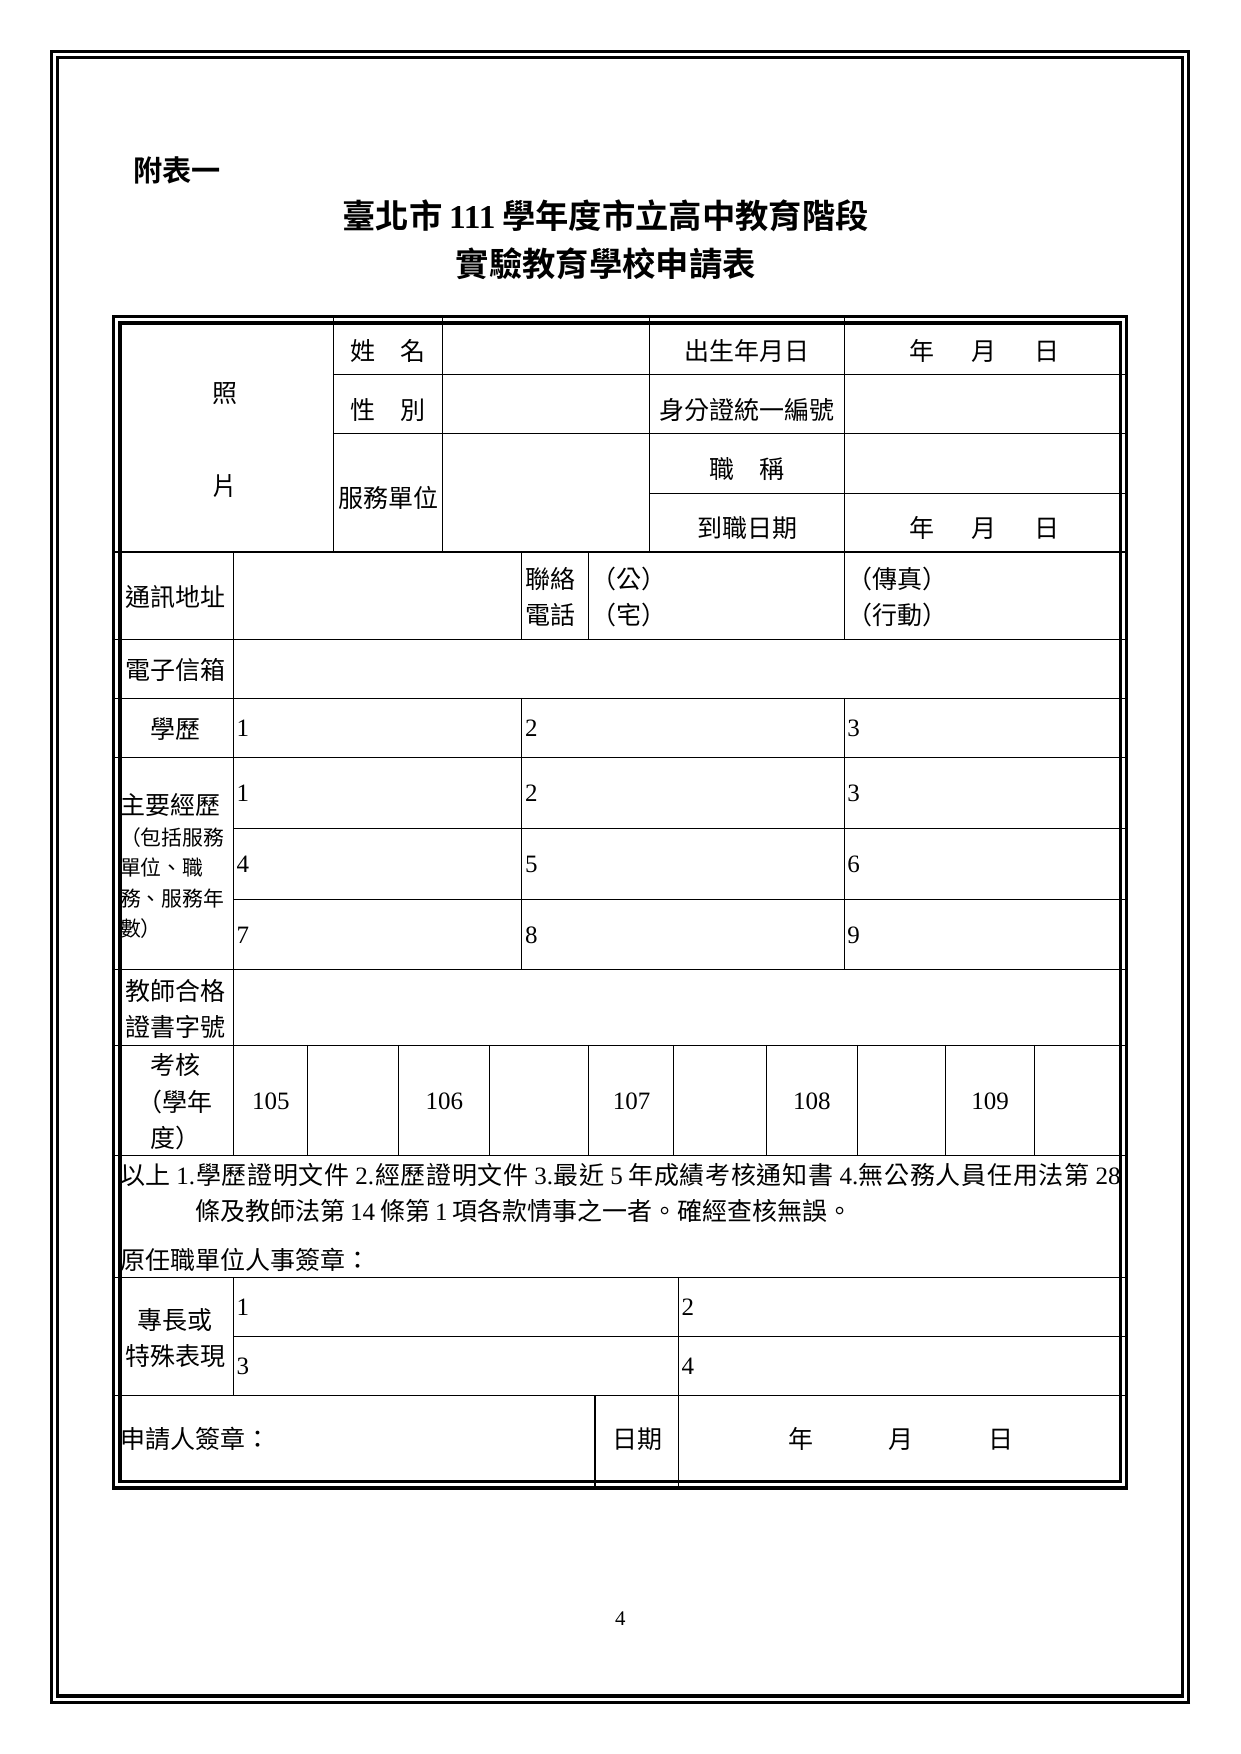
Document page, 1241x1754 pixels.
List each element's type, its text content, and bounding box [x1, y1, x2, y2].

table_cell 性 別 [334, 375, 442, 433]
table_cell 5 [522, 829, 844, 898]
table_cell 2 [679, 1278, 1119, 1336]
table_cell 4 [679, 1337, 1119, 1395]
table_cell （傳真） （行動） [845, 553, 1119, 639]
table_cell 106 [399, 1046, 489, 1154]
table_cell [443, 375, 649, 433]
table_cell 職 稱 [650, 434, 844, 492]
table_cell 6 [845, 829, 1119, 898]
table_cell 考核 （學年度） [122, 1046, 233, 1154]
table_cell 3 [234, 1337, 678, 1395]
table_cell 身分證統一編號 [650, 375, 844, 433]
table_cell [234, 553, 521, 639]
table_cell 2 [522, 758, 844, 828]
table_cell 年 月 日 [679, 1396, 1119, 1480]
table_cell [1035, 1046, 1119, 1154]
table_cell 2 [522, 699, 844, 757]
table_cell [308, 1046, 398, 1154]
table_cell 電子信箱 [122, 640, 233, 698]
table_cell 專長或 特殊表現 [122, 1278, 233, 1395]
table_cell 服務單位 [334, 434, 442, 551]
table_cell [845, 434, 1119, 492]
table_cell [490, 1046, 588, 1154]
table_cell 108 [767, 1046, 857, 1154]
table_cell 3 [845, 758, 1119, 828]
table_cell 1 [234, 699, 521, 757]
table_cell （公） （宅） [589, 553, 844, 639]
table_cell 到職日期 [650, 494, 844, 551]
table_cell 1 [234, 1278, 678, 1336]
table_cell [234, 970, 1119, 1045]
table_cell [858, 1046, 945, 1154]
table_cell [845, 375, 1119, 433]
table_cell 7 [234, 900, 521, 969]
table_cell 9 [845, 900, 1119, 969]
table_header 年 月 日 [845, 318, 1123, 374]
table_header 姓 名 [334, 325, 442, 374]
table_header 照 片 [117, 318, 333, 551]
table_cell 主要經歷（包括服務單位、職務、服務年數） [122, 758, 233, 969]
table_cell 105 [234, 1046, 307, 1154]
table_cell 通訊地址 [122, 553, 233, 639]
table_cell [443, 434, 649, 551]
table_header 出生年月日 [650, 325, 844, 374]
table_cell [674, 1046, 766, 1154]
text 附表一 [133, 148, 1078, 190]
table_cell 109 [946, 1046, 1034, 1154]
table_cell 申請人簽章： [122, 1396, 594, 1480]
text 實驗教育學校申請表 [133, 238, 1078, 286]
table_header [443, 325, 649, 374]
table_cell 日期 [596, 1396, 678, 1480]
table_cell 107 [589, 1046, 673, 1154]
table_cell 3 [845, 699, 1119, 757]
table_cell 以上1.學歷證明文件2.經歷證明文件3.最近5年成績考核通知書4.無公務人員任用法第28條及教師法第14條第1項各款情事之一者。確經查核無誤。 原任職單位人事簽章： [122, 1156, 1119, 1277]
table_cell 聯絡 電話 [522, 553, 588, 639]
table_cell 1 [234, 758, 521, 828]
table_cell 教師合格證書字號 [122, 970, 233, 1045]
table_cell [234, 640, 1119, 698]
table_cell 年 月 日 [845, 494, 1119, 551]
table_cell 學歷 [122, 699, 233, 757]
text 臺北市111學年度市立高中教育階段 [133, 190, 1078, 238]
table_cell 8 [522, 900, 844, 969]
table_cell 4 [234, 829, 521, 898]
